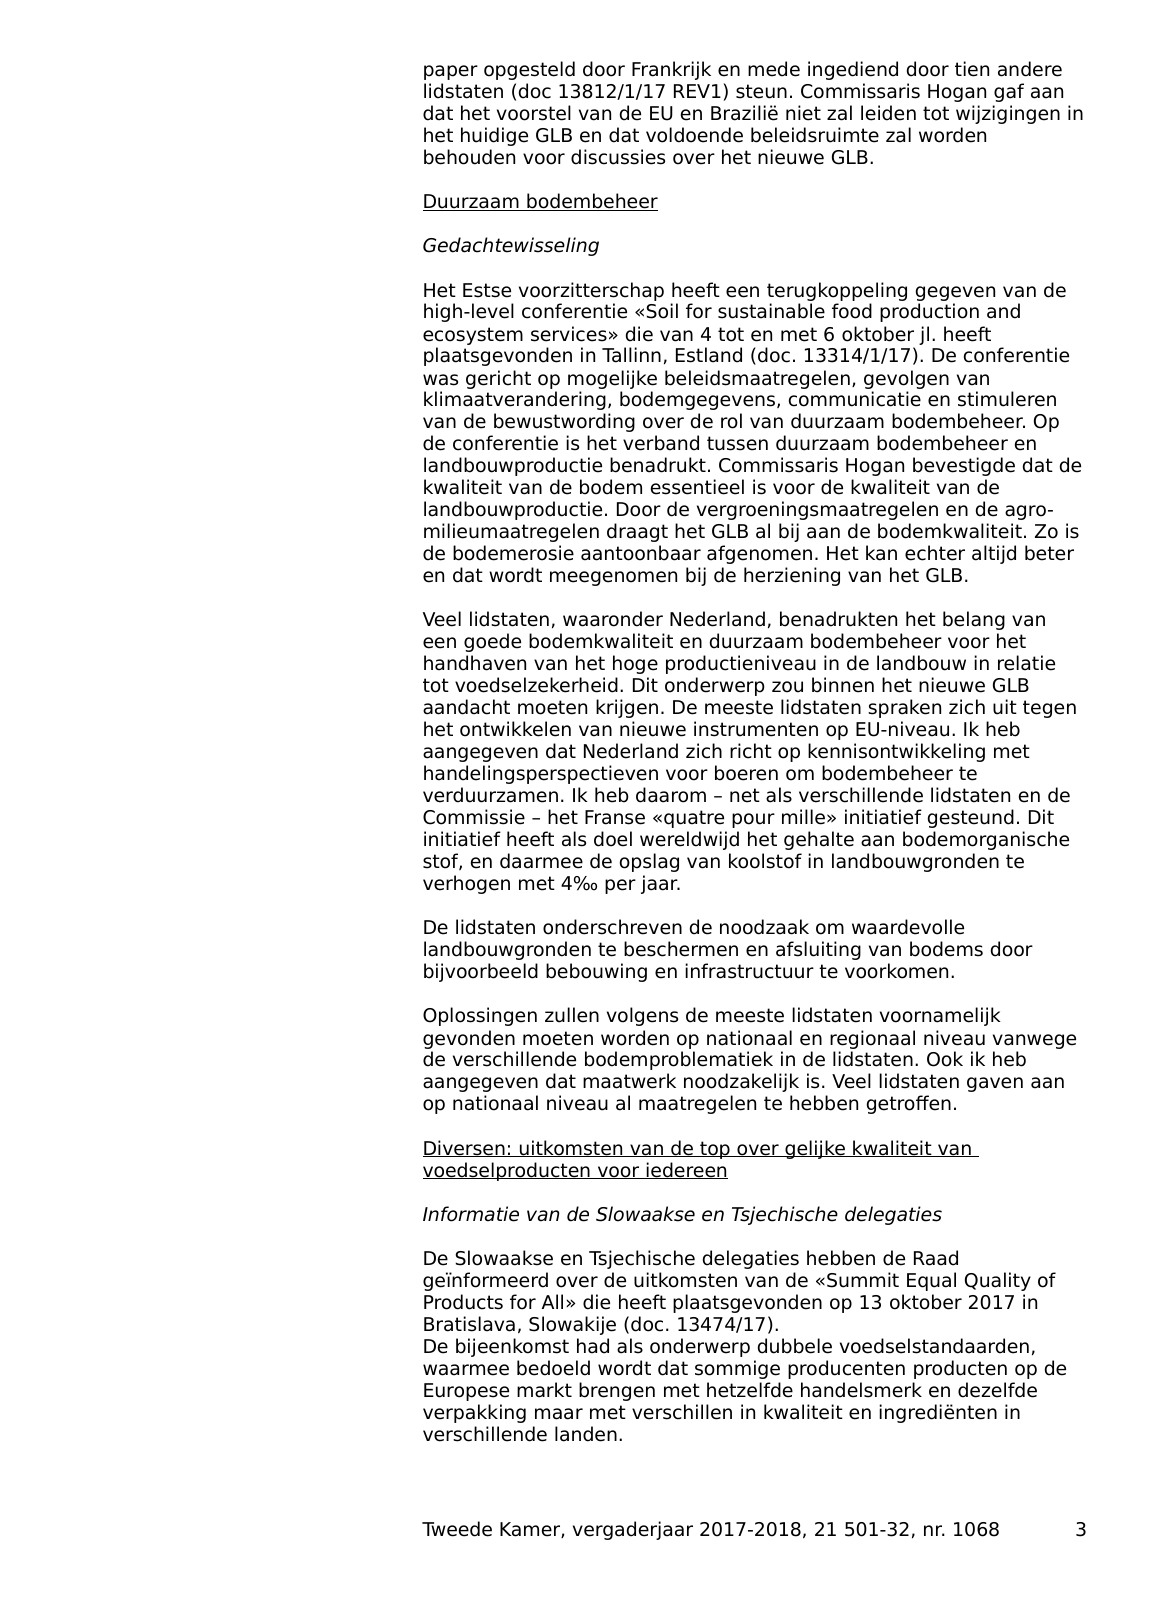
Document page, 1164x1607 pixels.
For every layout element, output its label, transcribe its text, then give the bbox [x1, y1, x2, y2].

text Het Estse voorzitterschap heeft een terugkoppeling gegeven van de high-level conferentie «Soil for sustainable food production and ecosystem services» die van 4 tot en met 6 oktober jl. heeft plaatsgevonden in Tallinn, Estland (doc. 13314/1/17). De conferentie was gericht op mogelijke beleidsmaatregelen, gevolgen van klimaatverandering, bodemgegevens, communicatie en stimuleren van de bewustwording over de rol van duurzaam bodembeheer. Op de conferentie is het verband tussen duurzaam bodembeheer en landbouwproductie benadrukt. Commissaris Hogan bevestigde dat de kwaliteit van de bodem essentieel is voor de kwaliteit van de landbouwproductie. Door de vergroeningsmaatregelen en de agro-milieumaatregelen draagt het GLB al bij aan de bodemkwaliteit. Zo is de bodemerosie aantoonbaar afgenomen. Het kan echter altijd beter en dat wordt meegenomen bij de herziening van het GLB. [422, 279, 1087, 587]
subtitle Gedachtewisseling [422, 235, 1087, 257]
subtitle Duurzaam bodembeheer [422, 191, 1087, 213]
text De lidstaten onderschreven de noodzaak om waardevolle landbouwgronden te beschermen en afsluiting van bodems door bijvoorbeeld bebouwing en infrastructuur te voorkomen. [422, 917, 1087, 983]
text paper opgesteld door Frankrijk en mede ingediend door tien andere lidstaten (doc 13812/1/17 REV1) steun. Commissaris Hogan gaf aan dat het voorstel van de EU en Brazilië niet zal leiden tot wijzigingen in het huidige GLB en dat voldoende beleidsruimte zal worden behouden voor discussies over het nieuwe GLB. [422, 59, 1087, 169]
subtitle Informatie van de Slowaakse en Tsjechische delegaties [422, 1204, 1087, 1226]
text Oplossingen zullen volgens de meeste lidstaten voornamelijk gevonden moeten worden op nationaal en regionaal niveau vanwege de verschillende bodemproblematiek in de lidstaten. Ook ik heb aangegeven dat maatwerk noodzakelijk is. Veel lidstaten gaven aan op nationaal niveau al maatregelen te hebben getroffen. [422, 1005, 1087, 1115]
text De Slowaakse en Tsjechische delegaties hebben de Raad geïnformeerd over de uitkomsten van de «Summit Equal Quality of Products for All» die heeft plaatsgevonden op 13 oktober 2017 in Bratislava, Slowakije (doc. 13474/17). [422, 1248, 1087, 1336]
text De bijeenkomst had als onderwerp dubbele voedselstandaarden, waarmee bedoeld wordt dat sommige producenten producten op de Europese markt brengen met hetzelfde handelsmerk en dezelfde verpakking maar met verschillen in kwaliteit en ingrediënten in verschillende landen. [422, 1336, 1087, 1446]
subtitle Diversen: uitkomsten van de top over gelijke kwaliteit van voedselproducten voor iedereen [422, 1137, 1087, 1181]
text Veel lidstaten, waaronder Nederland, benadrukten het belang van een goede bodemkwaliteit en duurzaam bodembeheer voor het handhaven van het hoge productieniveau in de landbouw in relatie tot voedselzekerheid. Dit onderwerp zou binnen het nieuwe GLB aandacht moeten krijgen. De meeste lidstaten spraken zich uit tegen het ontwikkelen van nieuwe instrumenten op EU-niveau. Ik heb aangegeven dat Nederland zich richt op kennisontwikkeling met handelingsperspectieven voor boeren om bodembeheer te verduurzamen. Ik heb daarom – net als verschillende lidstaten en de Commissie – het Franse «quatre pour mille» initiatief gesteund. Dit initiatief heeft als doel wereldwijd het gehalte aan bodemorganische stof, en daarmee de opslag van koolstof in landbouwgronden te verhogen met 4‰ per jaar. [422, 609, 1087, 895]
